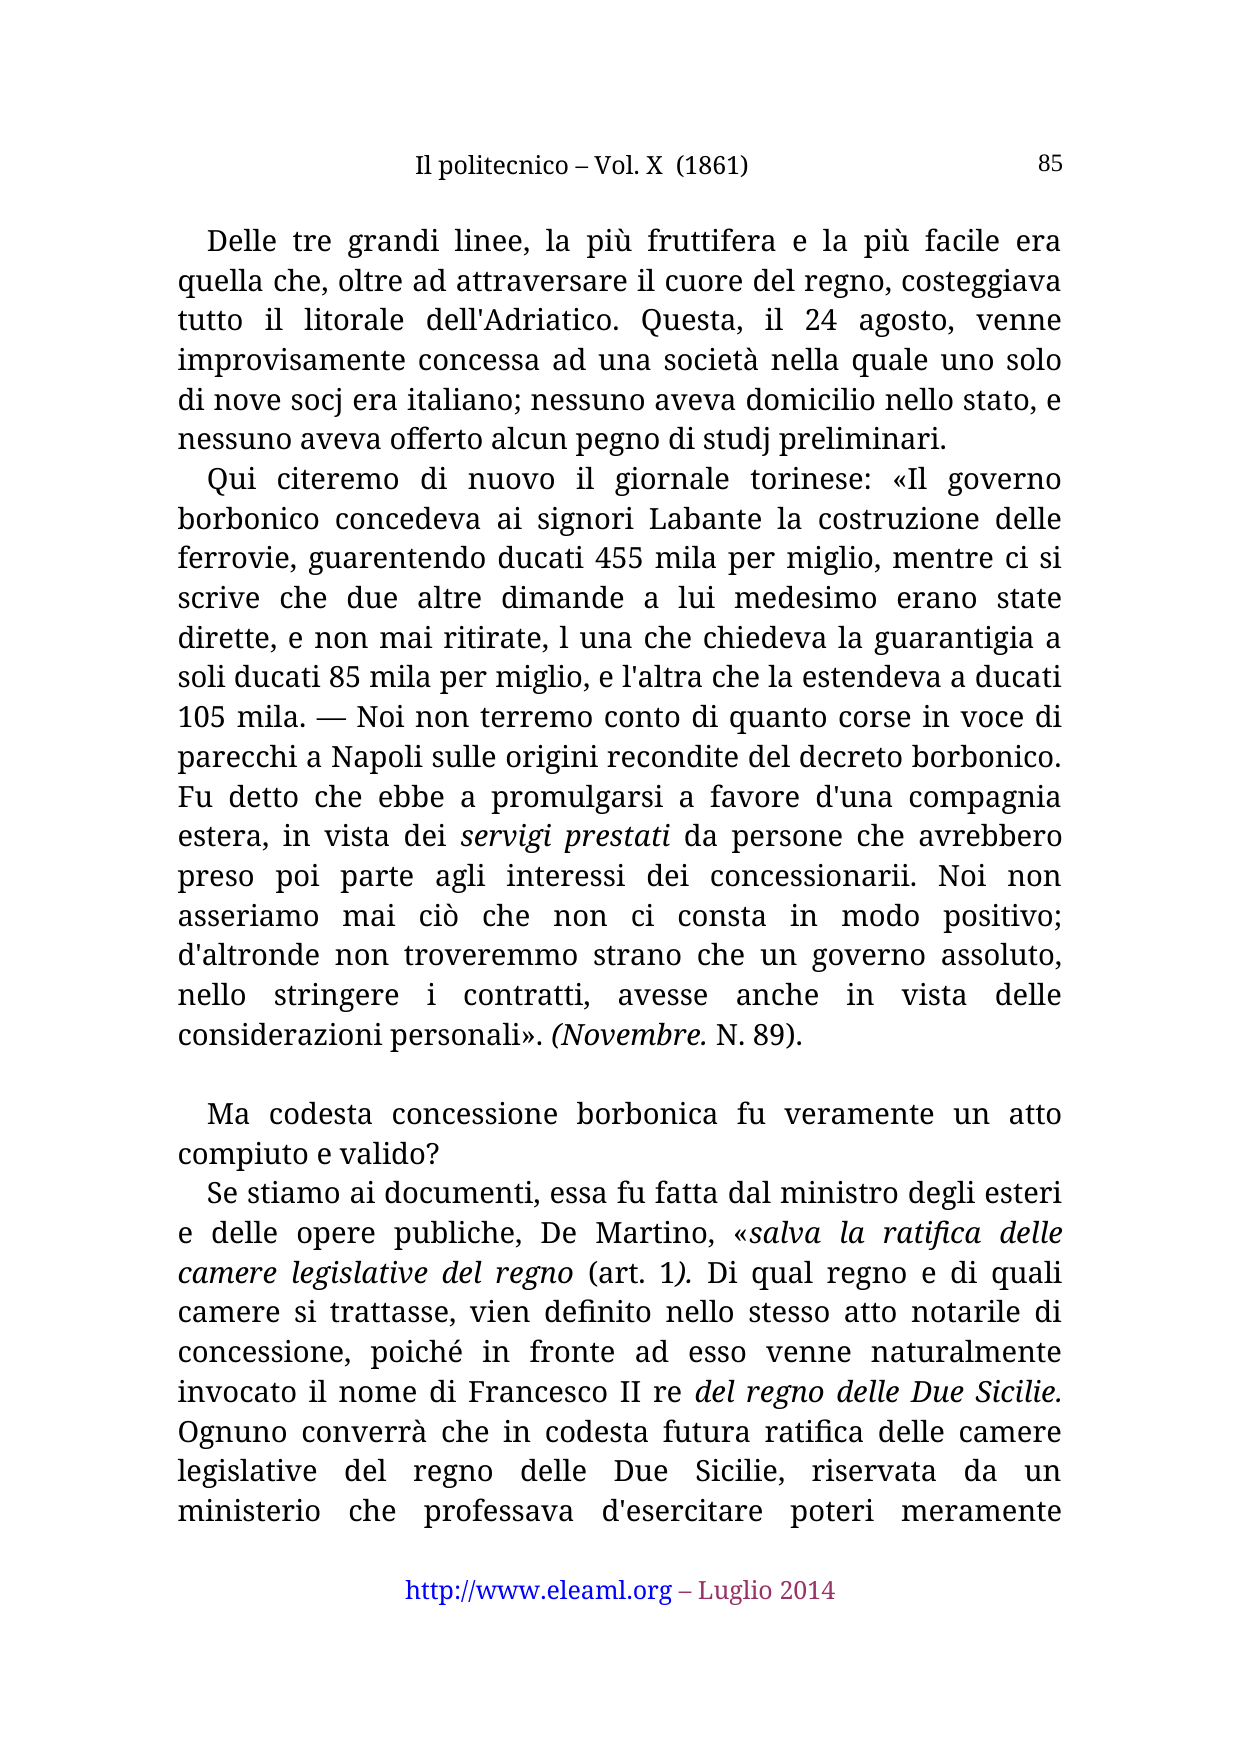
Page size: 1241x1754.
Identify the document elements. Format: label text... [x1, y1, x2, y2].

text Ma codesta concessione borbonica fu veramente un atto compiuto e valido? [177, 1093, 1063, 1173]
text Se stiamo ai documenti, essa fu fatta dal ministro degli esteri e delle opere publiche, De Martino, «salva la ratifica delle camere legislative del regno (art. 1). Di qual regno e di quali camere si trattasse, vien definito nello stesso atto notarile di concessione, poiché in fronte ad esso venne naturalmente invocato il nome di Francesco II re del regno delle Due Sicilie. Ognuno converrà che in codesta futura ratifica delle camere legislative del regno delle Due Sicilie, riservata da un ministerio che professava d'esercitare poteri meramente [177, 1173, 1063, 1530]
text Qui citeremo di nuovo il giornale torinese: «Il governo borbonico concedeva ai signori Labante la costruzione delle ferrovie, guarentendo ducati 455 mila per miglio, mentre ci si scrive che due altre dimande a lui medesimo erano state dirette, e non mai ritirate, l una che chiedeva la guarantigia a soli ducati 85 mila per miglio, e l'altra che la estendeva a ducati 105 mila. — Noi non terremo conto di quanto corse in voce di parecchi a Napoli sulle origini recondite del decreto borbonico. Fu detto che ebbe a promulgarsi a favore d'una compagnia estera, in vista dei servigi prestati da persone che avrebbero preso poi parte agli interessi dei concessionarii. Noi non asseriamo mai ciò che non ci consta in modo positivo; d'altronde non troveremmo strano che un governo assoluto, nello stringere i contratti, avesse anche in vista delle considerazioni personali». (Novembre. N. 89). [177, 458, 1063, 1054]
text Delle tre grandi linee, la più fruttifera e la più facile era quella che, oltre ad attraversare il cuore del regno, costeggiava tutto il litorale dell'Adriatico. Questa, il 24 agosto, venne improvisamente concessa ad una società nella quale uno solo di nove socj era italiano; nessuno aveva domicilio nello stato, e nessuno aveva offerto alcun pegno di studj preliminari. [177, 220, 1063, 458]
